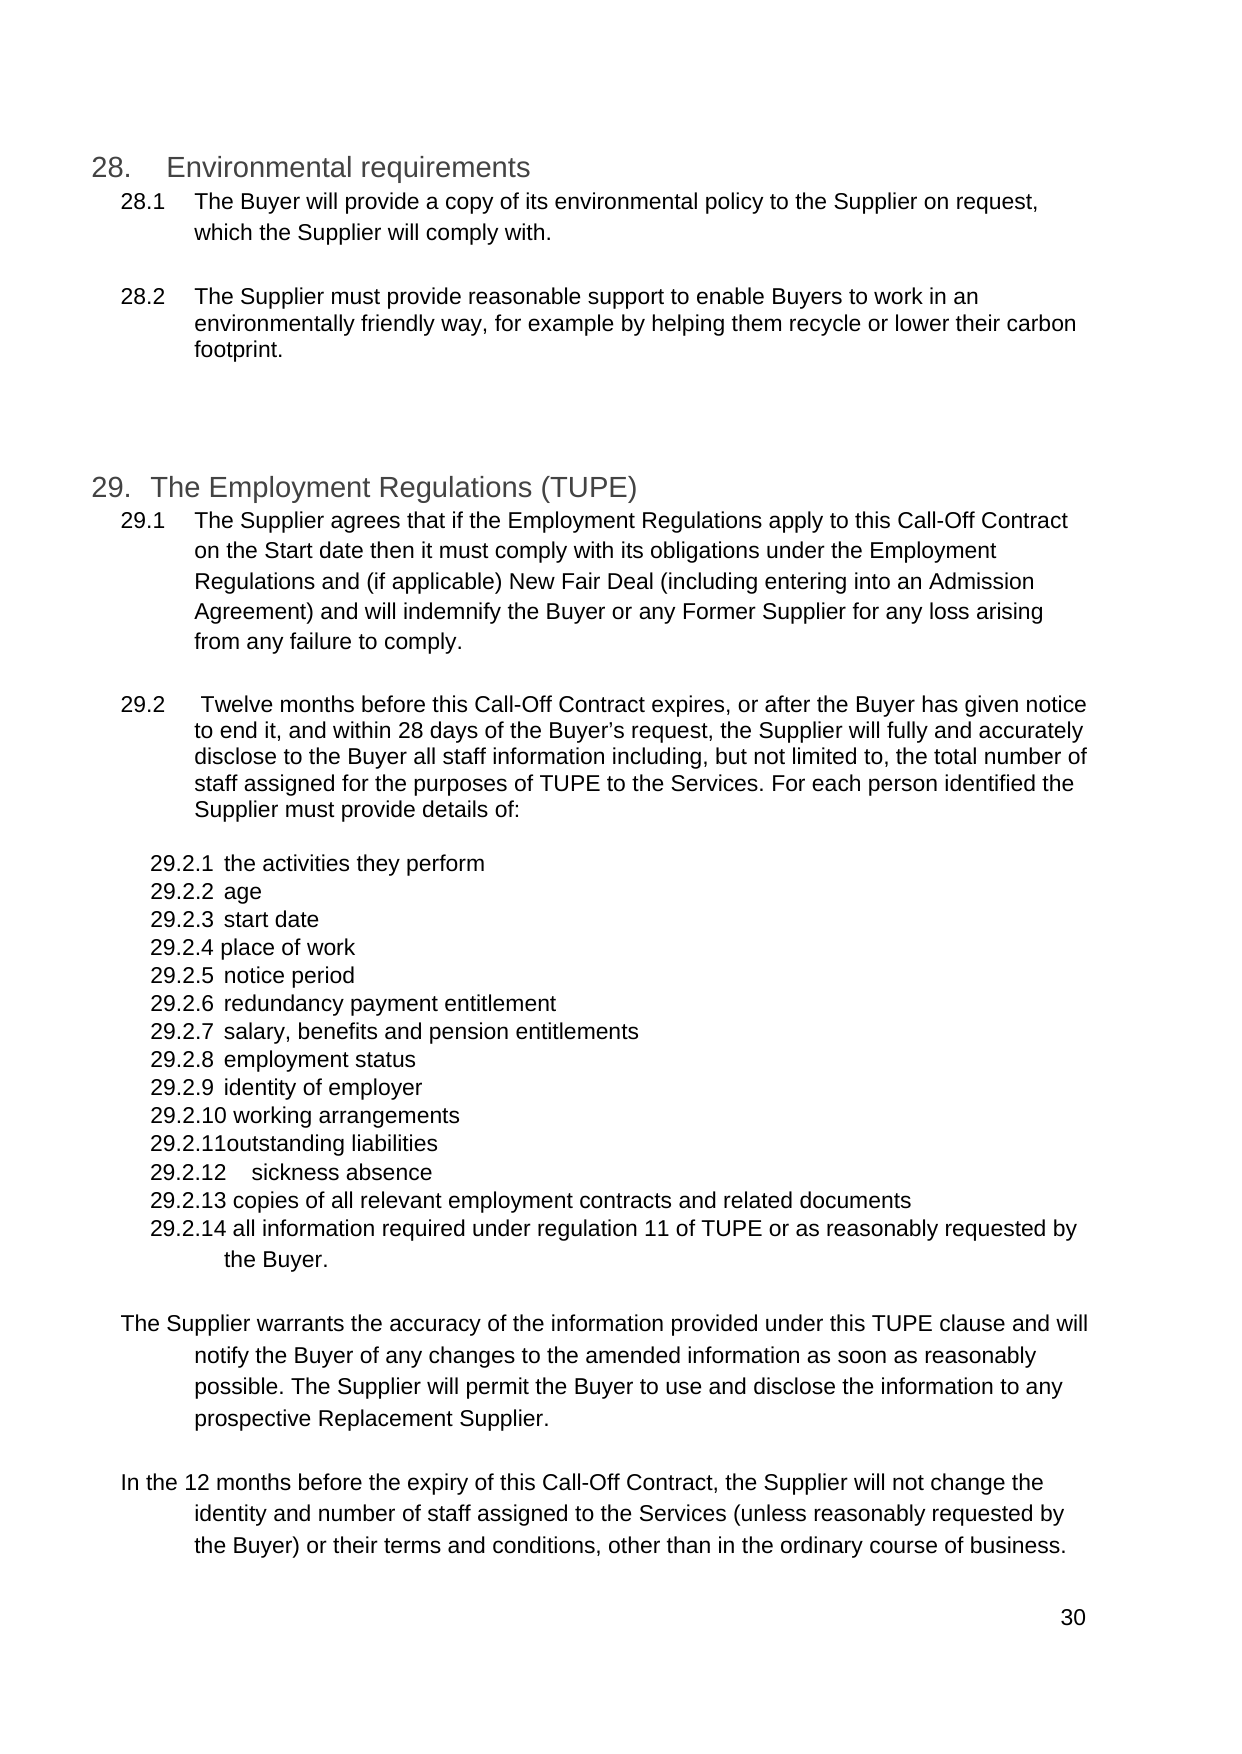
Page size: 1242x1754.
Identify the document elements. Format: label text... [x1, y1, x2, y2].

subtitle 29.2.6 redundancy payment entitlement [150, 990, 1092, 1017]
subtitle 29.2.11outstanding liabilities [150, 1130, 1090, 1157]
subtitle 29.2 Twelve months before this Call-Off Contract expires, or after the Buyer has given notice to end it, and within 28 days of the Buyer’s request, the Supplier will fully and accurately disclose to the Buyer all staff information including, but not limited to, the total number of staff assigned for the purposes of TUPE to the Services. For each person identified the Supplier must provide details of: [120, 691, 1092, 822]
subtitle 29.2.1 the activities they perform [150, 849, 1092, 876]
subtitle 29.2.7 salary, benefits and pension entitlements [150, 1018, 1092, 1045]
subtitle 28.2 The Supplier must provide reasonable support to enable Buyers to work in an environmentally friendly way, for example by helping them recycle or lower their carbon footprint. [120, 283, 1090, 362]
subtitle 29.2.9 identity of employer [150, 1074, 1092, 1101]
subtitle 29.2.3 start date [150, 906, 1092, 932]
subtitle 28.1 The Buyer will provide a copy of its environmental policy to the Supplier on request, which the Supplier will comply with. [120, 188, 1090, 246]
subtitle 29.2.5 notice period [150, 962, 1092, 988]
subtitle 29. The Employment Regulations (TUPE) [91, 469, 1092, 503]
subtitle 29.1 The Supplier agrees that if the Employment Regulations apply to this Call-Off Contract on the Start date then it must comply with its obligations under the Employment Regulations and (if applicable) New Fair Deal (including entering into an Admission Agreement) and will indemnify the Buyer or any Former Supplier for any loss arising from any failure to comply. [120, 507, 1090, 654]
subtitle 29.2.8 employment status [150, 1046, 1092, 1073]
subtitle 28. Environmental requirements [91, 150, 1092, 183]
subtitle 29.2.4 place of work [150, 934, 1092, 960]
subtitle 29.2.10 working arrangements [150, 1102, 1092, 1129]
subtitle 29.2.14 all information required under regulation 11 of TUPE or as reasonably requested by the Buyer. [150, 1215, 1090, 1273]
subtitle 29.2.13 copies of all relevant employment contracts and related documents [150, 1187, 1092, 1213]
subtitle The Supplier warrants the accuracy of the information provided under this TUPE clause and will notify the Buyer of any changes to the amended information as soon as reasonably possible. The Supplier will permit the Buyer to use and disclose the information to any prospective Replacement Supplier. [120, 1310, 1090, 1431]
subtitle 29.2.2 age [150, 878, 1092, 904]
subtitle 29.2.12 sickness absence [150, 1159, 1092, 1185]
subtitle In the 12 months before the expiry of this Call-Off Contract, the Supplier will not change the identity and number of staff assigned to the Services (unless reasonably requested by the Buyer) or their terms and conditions, other than in the ordinary course of business. [120, 1469, 1090, 1558]
